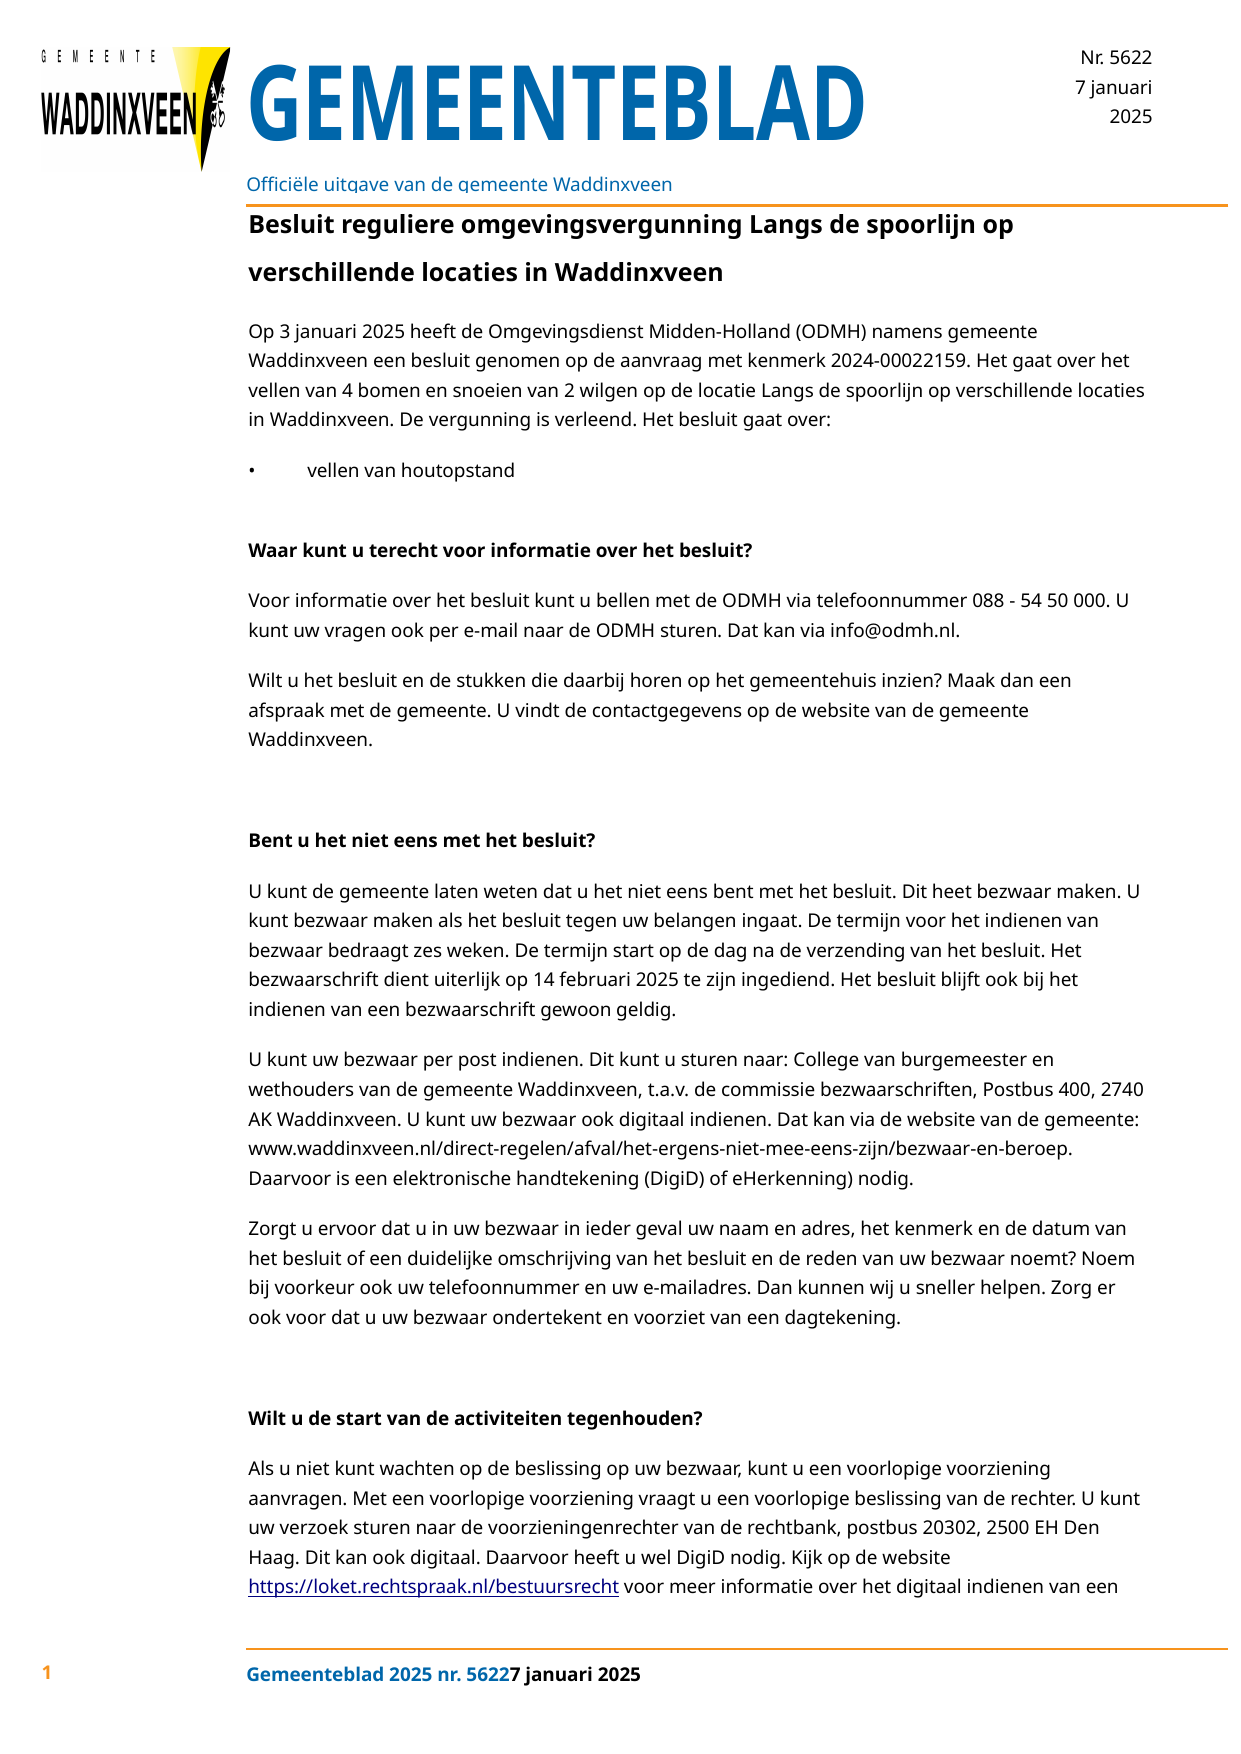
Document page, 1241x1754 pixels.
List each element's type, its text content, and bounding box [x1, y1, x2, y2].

text Wilt u de start van de activiteiten tegenhouden? [248, 1405, 1152, 1431]
text U kunt de gemeente laten weten dat u het niet eens bent met het besluit. Dit heet bezwaar maken. U kunt bezwaar maken als het besluit tegen uw belangen ingaat. De termijn voor het indienen van bezwaar bedraagt zes weken. De termijn start op de dag na de verzending van het besluit. Het bezwaarschrift dient uiterlijk op 14 februari 2025 te zijn ingediend. Het besluit blijft ook bij het indienen van een bezwaarschrift gewoon geldig. [248, 878, 1152, 1022]
text Wilt u het besluit en de stukken die daarbij horen op het gemeentehuis inzien? Maak dan een afspraak met de gemeente. U vindt de contactgegevens op de website van de gemeente Waddinxveen. [248, 667, 1152, 752]
text Bent u het niet eens met het besluit? [248, 827, 1152, 853]
text Voor informatie over het besluit kunt u bellen met de ODMH via telefoonnummer 088 - 54 50 000. U kunt uw vragen ook per e-mail naar de ODMH sturen. Dat kan via info@odmh.nl. [248, 587, 1152, 643]
text U kunt uw bezwaar per post indienen. Dit kunt u sturen naar: College van burgemeester en wethouders van de gemeente Waddinxveen, t.a.v. de commissie bezwaarschriften, Postbus 400, 2740 AK Waddinxveen. U kunt uw bezwaar ook digitaal indienen. Dat kan via de website van de gemeente: www.waddinxveen.nl/direct-regelen/afval/het-ergens-niet-mee-eens-zijn/bezwaar-en-beroep. Daarvoor is een elektronische handtekening (DigiD) of eHerkenning) nodig. [248, 1047, 1152, 1191]
text Waar kunt u terecht voor informatie over het besluit? [248, 537, 1152, 563]
text Als u niet kunt wachten op de beslissing op uw bezwaar, kunt u een voorlopige voorziening aanvragen. Met een voorlopige voorziening vraagt u een voorlopige beslissing van de rechter. U kunt uw verzoek sturen naar de voorzieningenrechter van de rechtbank, postbus 20302, 2500 EH Den Haag. Dit kan ook digitaal. Daarvoor heeft u wel DigiD nodig. Kijk op de website https://loket.rechtspraak.nl/bestuursrecht voor meer informatie over het digitaal indienen van een [248, 1455, 1152, 1599]
text Op 3 januari 2025 heeft de Omgevingsdienst Midden-Holland (ODMH) namens gemeente Waddinxveen een besluit genomen op de aanvraag met kenmerk 2024-00022159. Het gaat over het vellen van 4 bomen en snoeien van 2 wilgen op de locatie Langs de spoorlijn op verschillende locaties in Waddinxveen. De vergunning is verleend. Het besluit gaat over: [248, 318, 1152, 432]
text Besluit reguliere omgevingsvergunning Langs de spoorlijn op verschillende locaties in Waddinxveen [248, 207, 1152, 288]
text Zorgt u ervoor dat u in uw bezwaar in ieder geval uw naam en adres, het kenmerk en de datum van het besluit of een duidelijke omschrijving van het besluit en de reden van uw bezwaar noemt? Noem bij voorkeur ook uw telefoonnummer en uw e-mailadres. Dan kunnen wij u sneller helpen. Zorg er ook voor dat u uw bezwaar ondertekent en voorziet van een dagtekening. [248, 1215, 1152, 1330]
picture [41, 47, 231, 172]
list vellen van houtopstand [248, 457, 1152, 483]
